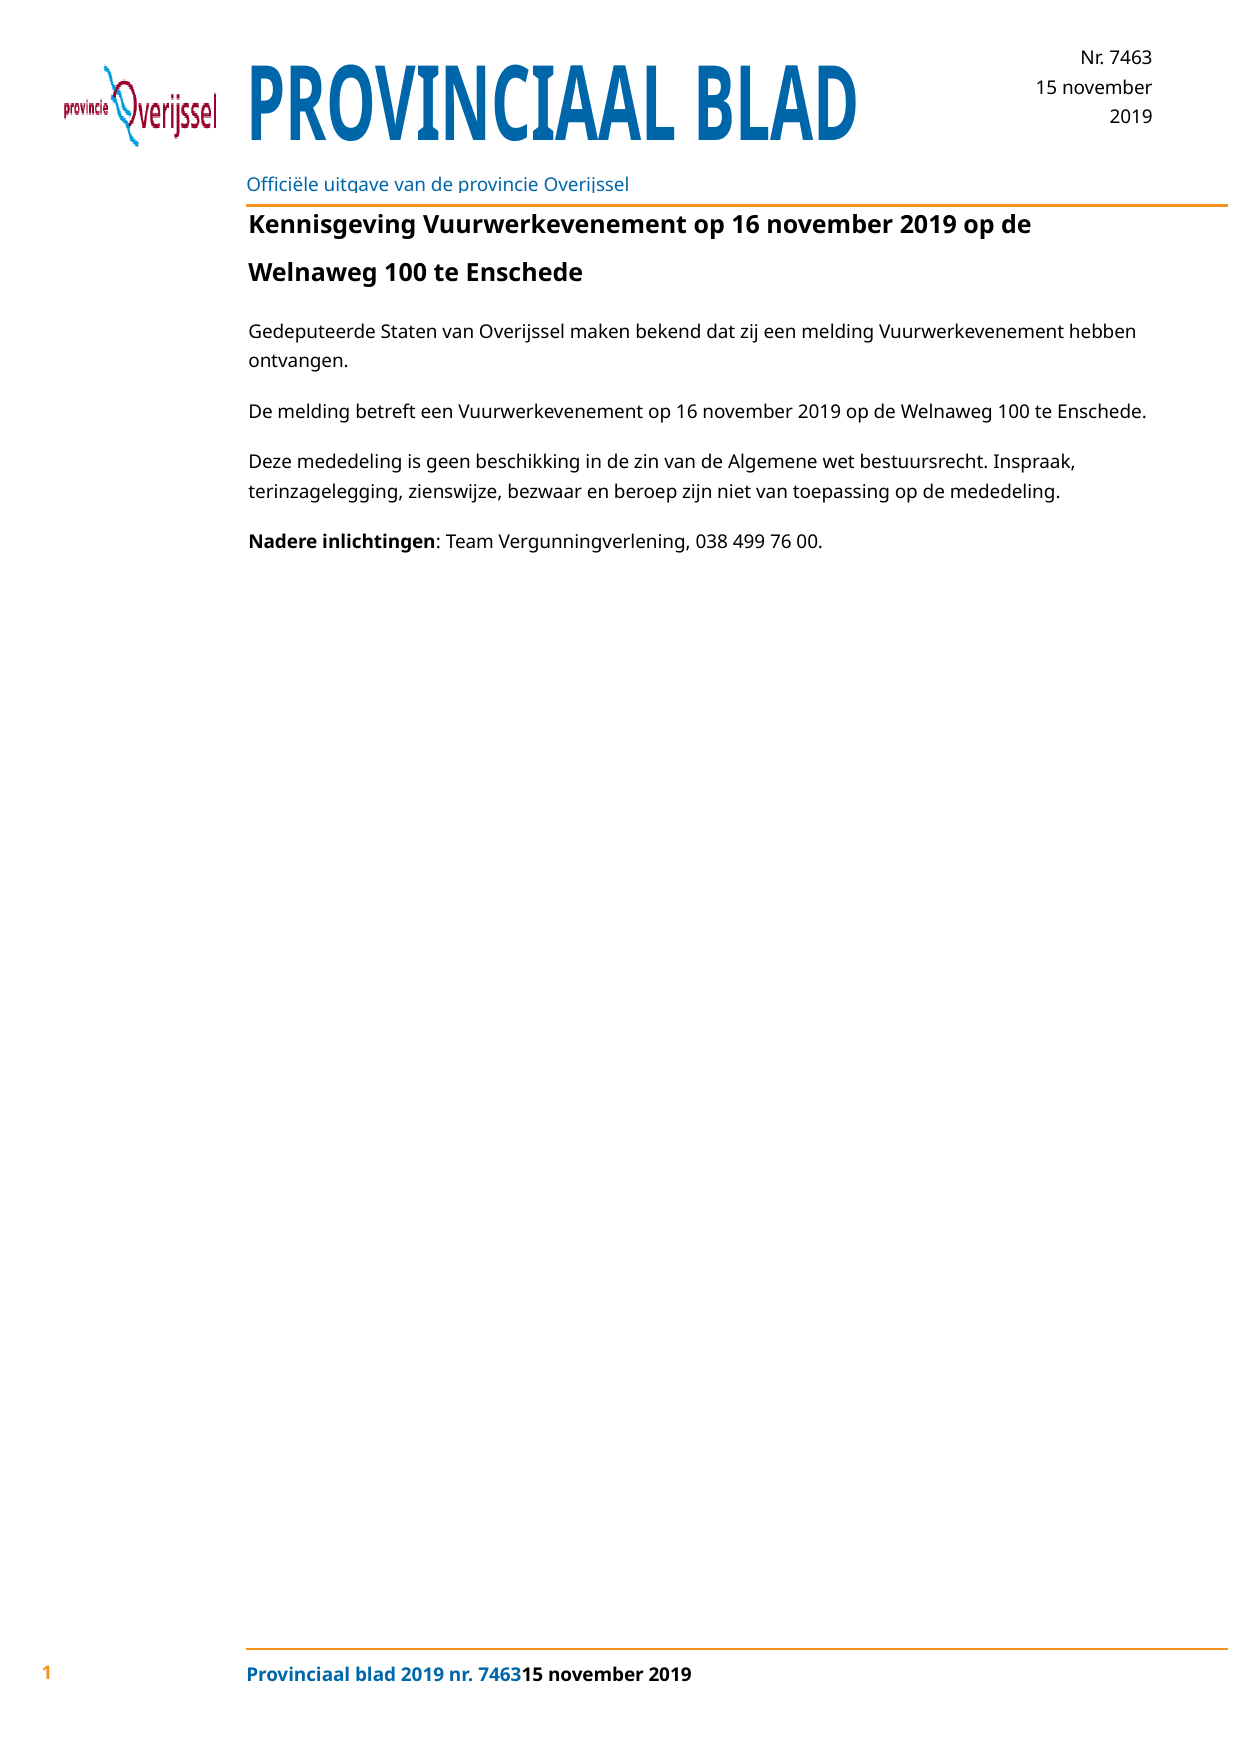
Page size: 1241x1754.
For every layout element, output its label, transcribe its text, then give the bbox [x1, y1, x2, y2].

text De melding betreft een Vuurwerkevenement op 16 november 2019 op de Welnaweg 100 te Enschede. [248, 398, 1152, 424]
text Kennisgeving Vuurwerkevenement op 16 november 2019 op de Welnaweg 100 te Enschede [248, 207, 1152, 288]
text Gedeputeerde Staten van Overijssel maken bekend dat zij een melding Vuurwerkevenement hebben ontvangen. [248, 318, 1152, 373]
text Nadere inlichtingen: Team Vergunningverlening, 038 499 76 00. [248, 528, 1152, 554]
text Deze mededeling is geen beschikking in de zin van de Algemene wet bestuursrecht. Inspraak, terinzagelegging, zienswijze, bezwaar en beroep zijn niet van toepassing op de mededeling. [248, 448, 1152, 504]
picture [41, 47, 231, 172]
